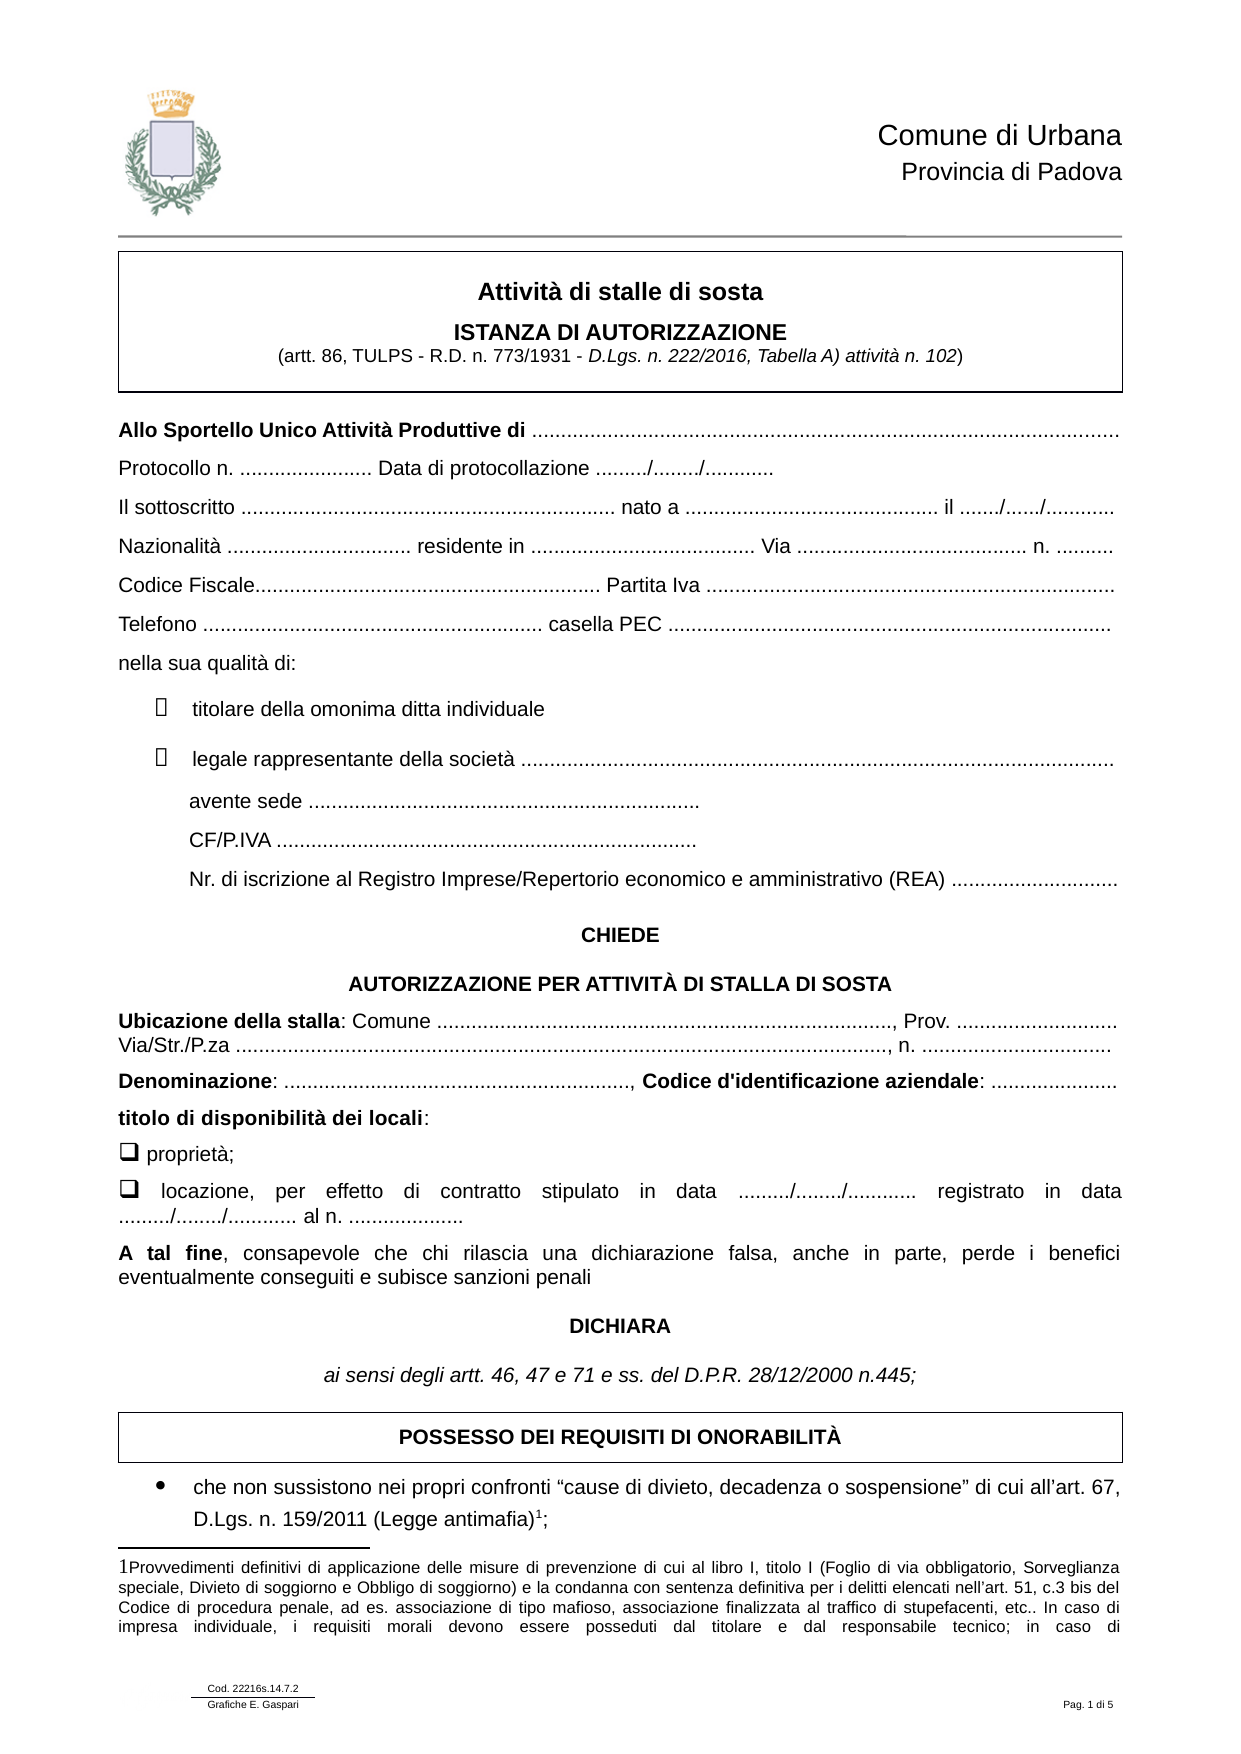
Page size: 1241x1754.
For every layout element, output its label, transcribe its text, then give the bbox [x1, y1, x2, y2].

text DICHIARA [118, 1314, 1122, 1338]
text Protocollo n. ....................... Data di protocollazione ........./......../............ [118, 456, 1122, 480]
text avente sede .................................................................... [189, 789, 1122, 813]
picture [122, 87, 224, 219]
text Denominazione: ............................................................, Codice d'identificazione aziendale: ...................... [118, 1069, 1122, 1093]
text Nazionalità ................................ residente in ....................................... Via ........................................ n. .......... [118, 534, 1122, 558]
text A tal fine, consapevole che chi rilascia una dichiarazione falsa, anche in parte, perde i benefici eventualmente conseguiti e subisce sanzioni penali [118, 1241, 1122, 1289]
text Nr. di iscrizione al Registro Imprese/Repertorio economico e amministrativo (REA) ............................. [189, 867, 1122, 891]
text ai sensi degli artt. 46, 47 e 71 e ss. del D.P.R. 28/12/2000 n.445; [118, 1363, 1122, 1387]
text titolo di disponibilità dei locali: [118, 1105, 1122, 1129]
text CF/P.IVA ......................................................................... [189, 828, 1122, 852]
text Provincia di Padova [224, 157, 1122, 185]
text  legale rappresentante della società ....................................................................................................... [153, 739, 1122, 773]
text Telefono ........................................................... casella PEC ............................................................................. [118, 612, 1122, 636]
text Il sottoscritto ................................................................. nato a ............................................ il ......./....../............ [118, 495, 1122, 519]
text Ubicazione della stalla: Comune ..............................................................................., Prov. ............................ Via/Str./P.za ................................................................................................................., n. ................................. [118, 1008, 1122, 1056]
text nella sua qualità di: [118, 651, 1122, 674]
text Comune di Urbana [224, 118, 1122, 152]
text  locazione, per effetto di contratto stipulato in data ........./......../............ registrato in data ........./......../............ al n. .................... [118, 1179, 1122, 1228]
text Codice Fiscale............................................................ Partita Iva ....................................................................... [118, 573, 1122, 597]
text  proprietà; [118, 1142, 1122, 1167]
text  titolare della omonima ditta individuale [153, 689, 1122, 723]
text Allo Sportello Unico Attività Produttive di [118, 417, 1122, 441]
text AUTORIZZAZIONE PER ATTIVITÀ DI STALLA DI SOSTA [118, 972, 1122, 996]
list Provvedimenti definitivi di applicazione delle misure di prevenzione di cui al libro I, titolo I (Foglio di via obbligatorio, Sorveglianza speciale, Divieto di soggiorno e Obbligo di soggiorno) e la condanna con sentenza definitiva per i delitti elencati nell’art. 51, c.3 bis del Codice di procedura penale, ad es. associazione di tipo mafioso, associazione finalizzata al traffico di stupefacenti, etc.. In caso di impresa individuale, i requisiti morali devono essere posseduti dal titolare e dal responsabile tecnico; in caso di [118, 1554, 1122, 1636]
list che non sussistono nei propri confronti “cause di divieto, decadenza o sospensione” di cui all’art. 67, D.Lgs. n. 159/2011 (Legge antimafia); [156, 1475, 1122, 1531]
table_header Attività di stalle di sosta ISTANZA DI AUTORIZZAZIONE (artt. 86, TULPS - R.D. n. 773/1931 - D.Lgs. n. 222/2016, Tabella A) attività n. 102) [119, 252, 1122, 391]
table_header POSSESSO DEI REQUISITI DI ONORABILITÀ [119, 1413, 1122, 1462]
text CHIEDE [118, 923, 1122, 947]
